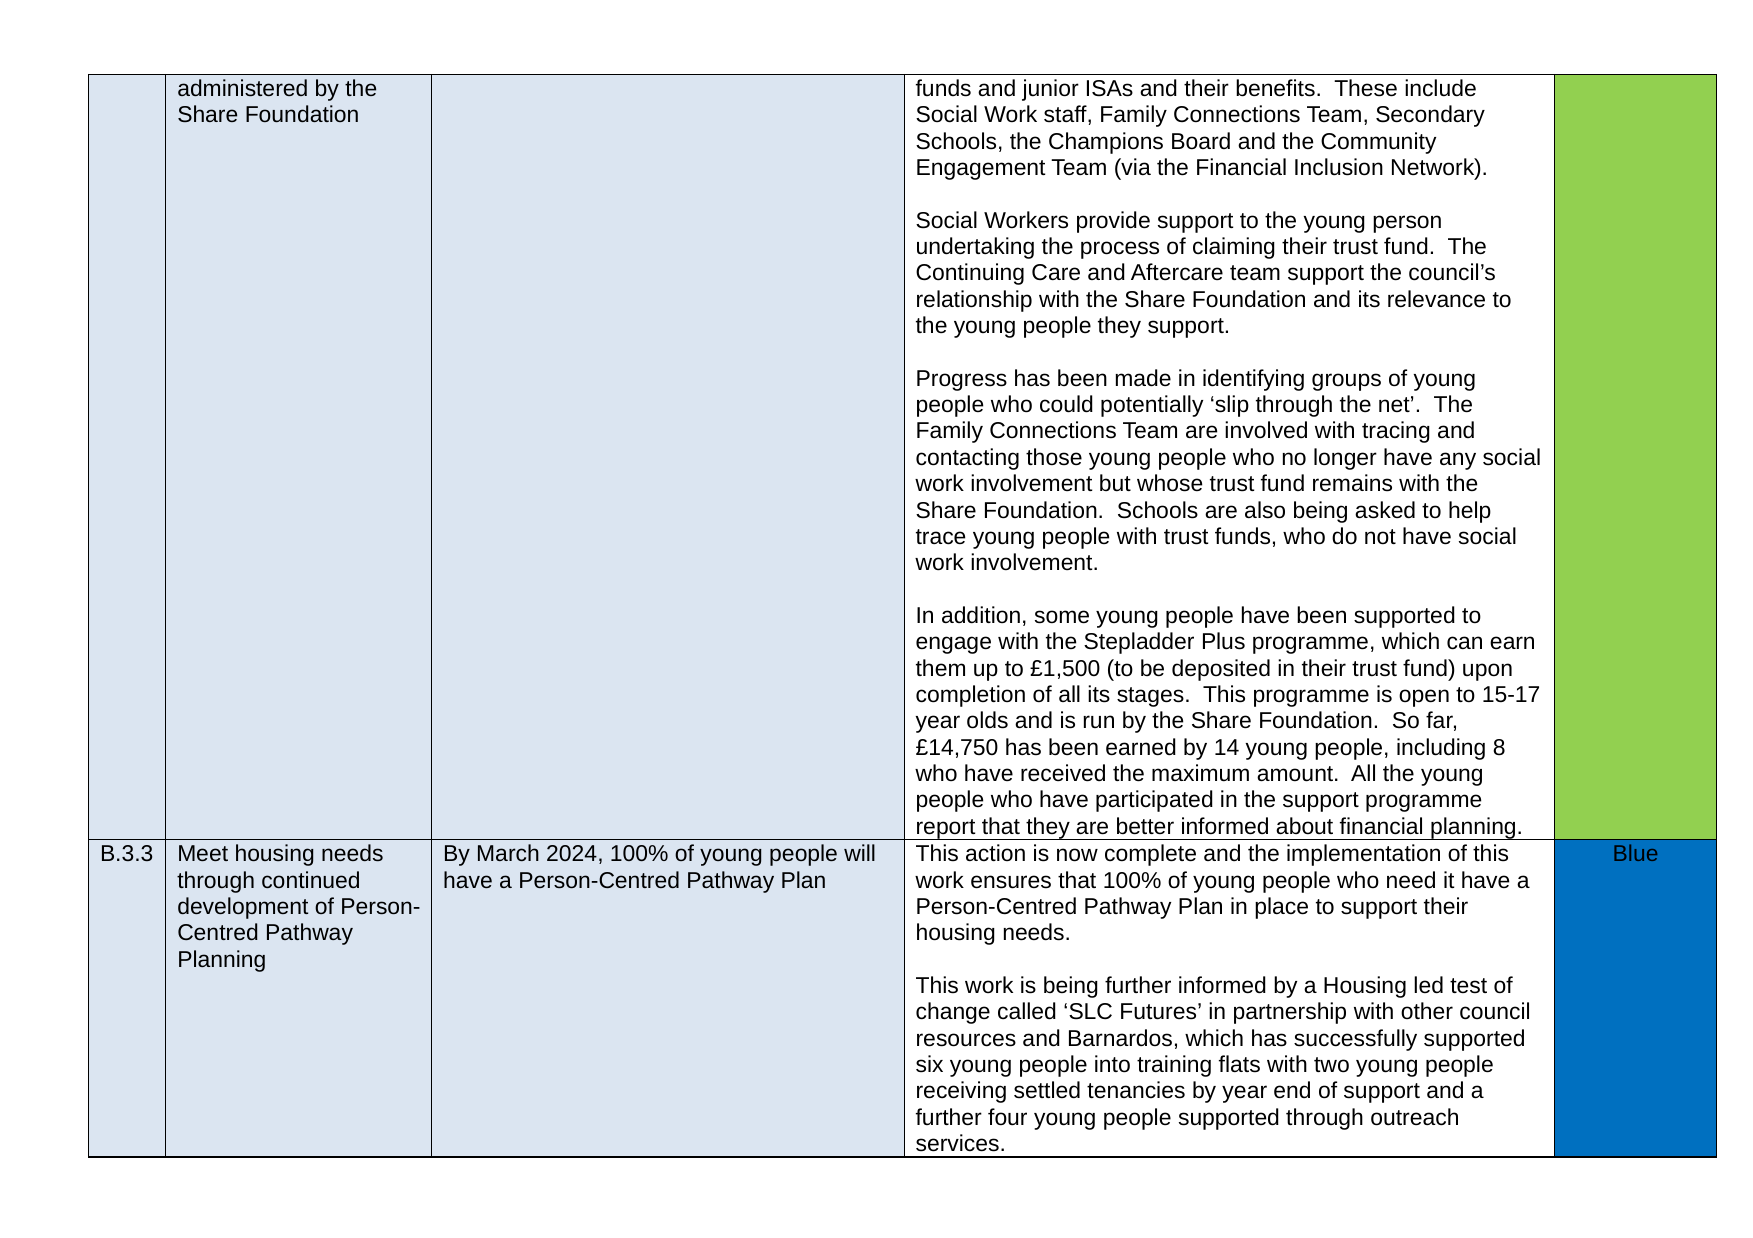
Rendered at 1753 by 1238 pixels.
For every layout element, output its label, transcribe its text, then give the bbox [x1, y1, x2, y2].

table_cell [89, 75, 165, 839]
table_cell Meet housing needs through continued development of Person-Centred Pathway Planning [166, 840, 431, 1156]
table_cell Blue [1555, 840, 1716, 1156]
table_cell B.3.3 [89, 840, 165, 1156]
table_cell By March 2024, 100% of young people will have a Person-Centred Pathway Plan [432, 840, 904, 1156]
table_cell [1555, 75, 1716, 839]
table_cell [432, 75, 904, 839]
table_cell funds and junior ISAs and their benefits. These include Social Work staff, Family Connections Team, Secondary Schools, the Champions Board and the Community Engagement Team (via the Financial Inclusion Network). Social Workers provide support to the young person undertaking the process of claiming their trust fund. The Continuing Care and Aftercare team support the council’s relationship with the Share Foundation and its relevance to the young people they support. Progress has been made in identifying groups of young people who could potentially ‘slip through the net’. The Family Connections Team are involved with tracing and contacting those young people who no longer have any social work involvement but whose trust fund remains with the Share Foundation. Schools are also being asked to help trace young people with trust funds, who do not have social work involvement. In addition, some young people have been supported to engage with the Stepladder Plus programme, which can earn them up to £1,500 (to be deposited in their trust fund) upon completion of all its stages. This programme is open to 15-17 year olds and is run by the Share Foundation. So far, £14,750 has been earned by 14 young people, including 8 who have received the maximum amount. All the young people who have participated in the support programme report that they are better informed about financial planning. [905, 75, 1554, 839]
table_cell This action is now complete and the implementation of this work ensures that 100% of young people who need it have a Person-Centred Pathway Plan in place to support their housing needs. This work is being further informed by a Housing led test of change called ‘SLC Futures’ in partnership with other council resources and Barnardos, which has successfully supported six young people into training flats with two young people receiving settled tenancies by year end of support and a further four young people supported through outreach services. [905, 840, 1554, 1156]
table_cell administered by the Share Foundation [166, 75, 431, 839]
